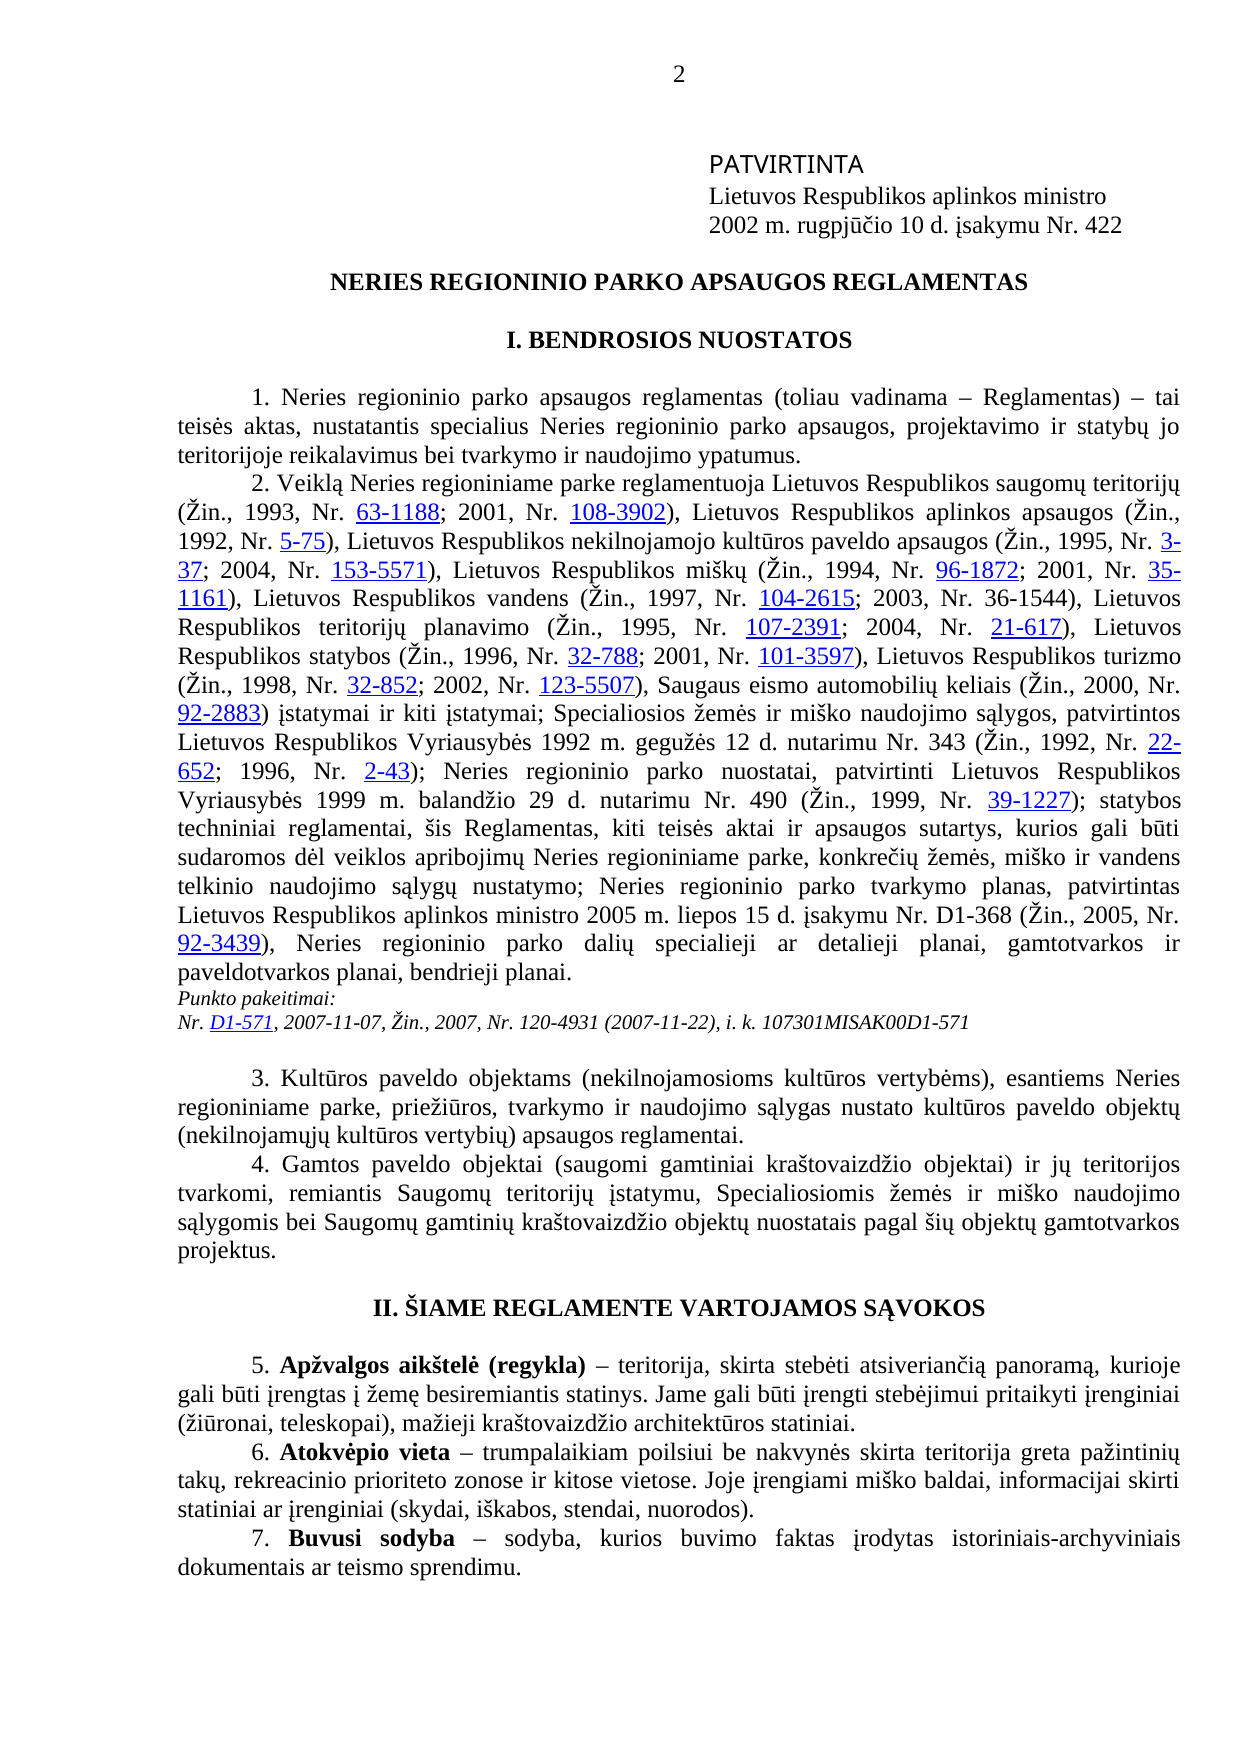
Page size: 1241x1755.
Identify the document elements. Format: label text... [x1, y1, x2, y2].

text 6. Atokvėpio vieta – trumpalaikiam poilsiui be nakvynės skirta teritorija greta pažintinių takų, rekreacinio prioriteto zonose ir kitose vietose. Joje įrengiami miško baldai, informacijai skirti statiniai ar įrenginiai (skydai, iškabos, stendai, nuorodos). [177, 1437, 1181, 1523]
text 1. Neries regioninio parko apsaugos reglamentas (toliau vadinama – Reglamentas) – tai teisės aktas, nustatantis specialius Neries regioninio parko apsaugos, projektavimo ir statybų jo teritorijoje reikalavimus bei tvarkymo ir naudojimo ypatumus. [177, 382, 1181, 468]
text Lietuvos Respublikos aplinkos ministro [177, 181, 1181, 210]
text NERIES REGIONINIO PARKO APSAUGOS REGLAMENTAS [177, 267, 1181, 296]
text II. Šiame reglamente vartojamos sąvokos [177, 1293, 1181, 1322]
text 2002 m. rugpjūčio 10 d. įsakymu Nr. 422 [177, 210, 1181, 238]
text Punkto pakeitimai: [177, 986, 1181, 1010]
text 7. Buvusi sodyba – sodyba, kurios buvimo faktas įrodytas istoriniais-archyviniais dokumentais ar teismo sprendimu. [177, 1523, 1181, 1580]
text 2. Veiklą Neries regioniniame parke reglamentuoja Lietuvos Respublikos saugomų teritorijų (Žin., 1993, Nr. 63-1188; 2001, Nr. 108-3902), Lietuvos Respublikos aplinkos apsaugos (Žin., 1992, Nr. 5-75), Lietuvos Respublikos nekilnojamojo kultūros paveldo apsaugos (Žin., 1995, Nr. 3-37; 2004, Nr. 153-5571), Lietuvos Respublikos miškų (Žin., 1994, Nr. 96-1872; 2001, Nr. 35-1161), Lietuvos Respublikos vandens (Žin., 1997, Nr. 104-2615; 2003, Nr. 36-1544), Lietuvos Respublikos teritorijų planavimo (Žin., 1995, Nr. 107-2391; 2004, Nr. 21-617), Lietuvos Respublikos statybos (Žin., 1996, Nr. 32-788; 2001, Nr. 101-3597), Lietuvos Respublikos turizmo (Žin., 1998, Nr. 32-852; 2002, Nr. 123-5507), Saugaus eismo automobilių keliais (Žin., 2000, Nr. 92-2883) įstatymai ir kiti įstatymai; Specialiosios žemės ir miško naudojimo sąlygos, patvirtintos Lietuvos Respublikos Vyriausybės 1992 m. gegužės 12 d. nutarimu Nr. 343 (Žin., 1992, Nr. 22-652; 1996, Nr. 2-43); Neries regioninio parko nuostatai, patvirtinti Lietuvos Respublikos Vyriausybės 1999 m. balandžio 29 d. nutarimu Nr. 490 (Žin., 1999, Nr. 39-1227); statybos techniniai reglamentai, šis Reglamentas, kiti teisės aktai ir apsaugos sutartys, kurios gali būti sudaromos dėl veiklos apribojimų Neries regioniniame parke, konkrečių žemės, miško ir vandens telkinio naudojimo sąlygų nustatymo; Neries regioninio parko tvarkymo planas, patvirtintas Lietuvos Respublikos aplinkos ministro 2005 m. liepos 15 d. įsakymu Nr. D1-368 (Žin., 2005, Nr. 92-3439), Neries regioninio parko dalių specialieji ar detalieji planai, gamtotvarkos ir paveldotvarkos planai, bendrieji planai. [177, 468, 1181, 986]
text Nr. D1-571, 2007-11-07, Žin., 2007, Nr. 120-4931 (2007-11-22), i. k. 107301MISAK00D1-571 [177, 1010, 1181, 1034]
text 4. Gamtos paveldo objektai (saugomi gamtiniai kraštovaizdžio objektai) ir jų teritorijos tvarkomi, remiantis Saugomų teritorijų įstatymu, Specialiosiomis žemės ir miško naudojimo sąlygomis bei Saugomų gamtinių kraštovaizdžio objektų nuostatais pagal šių objektų gamtotvarkos projektus. [177, 1149, 1181, 1264]
text 3. Kultūros paveldo objektams (nekilnojamosioms kultūros vertybėms), esantiems Neries regioniniame parke, priežiūros, tvarkymo ir naudojimo sąlygas nustato kultūros paveldo objektų (nekilnojamųjų kultūros vertybių) apsaugos reglamentai. [177, 1063, 1181, 1149]
text I. BENDROSIOS NUOSTATOS [177, 325, 1181, 353]
text PATVIRTINTA [177, 147, 1181, 181]
text 5. Apžvalgos aikštelė (regykla) – teritorija, skirta stebėti atsiveriančią panoramą, kurioje gali būti įrengtas į žemę besiremiantis statinys. Jame gali būti įrengti stebėjimui pritaikyti įrenginiai (žiūronai, teleskopai), mažieji kraštovaizdžio architektūros statiniai. [177, 1350, 1181, 1437]
